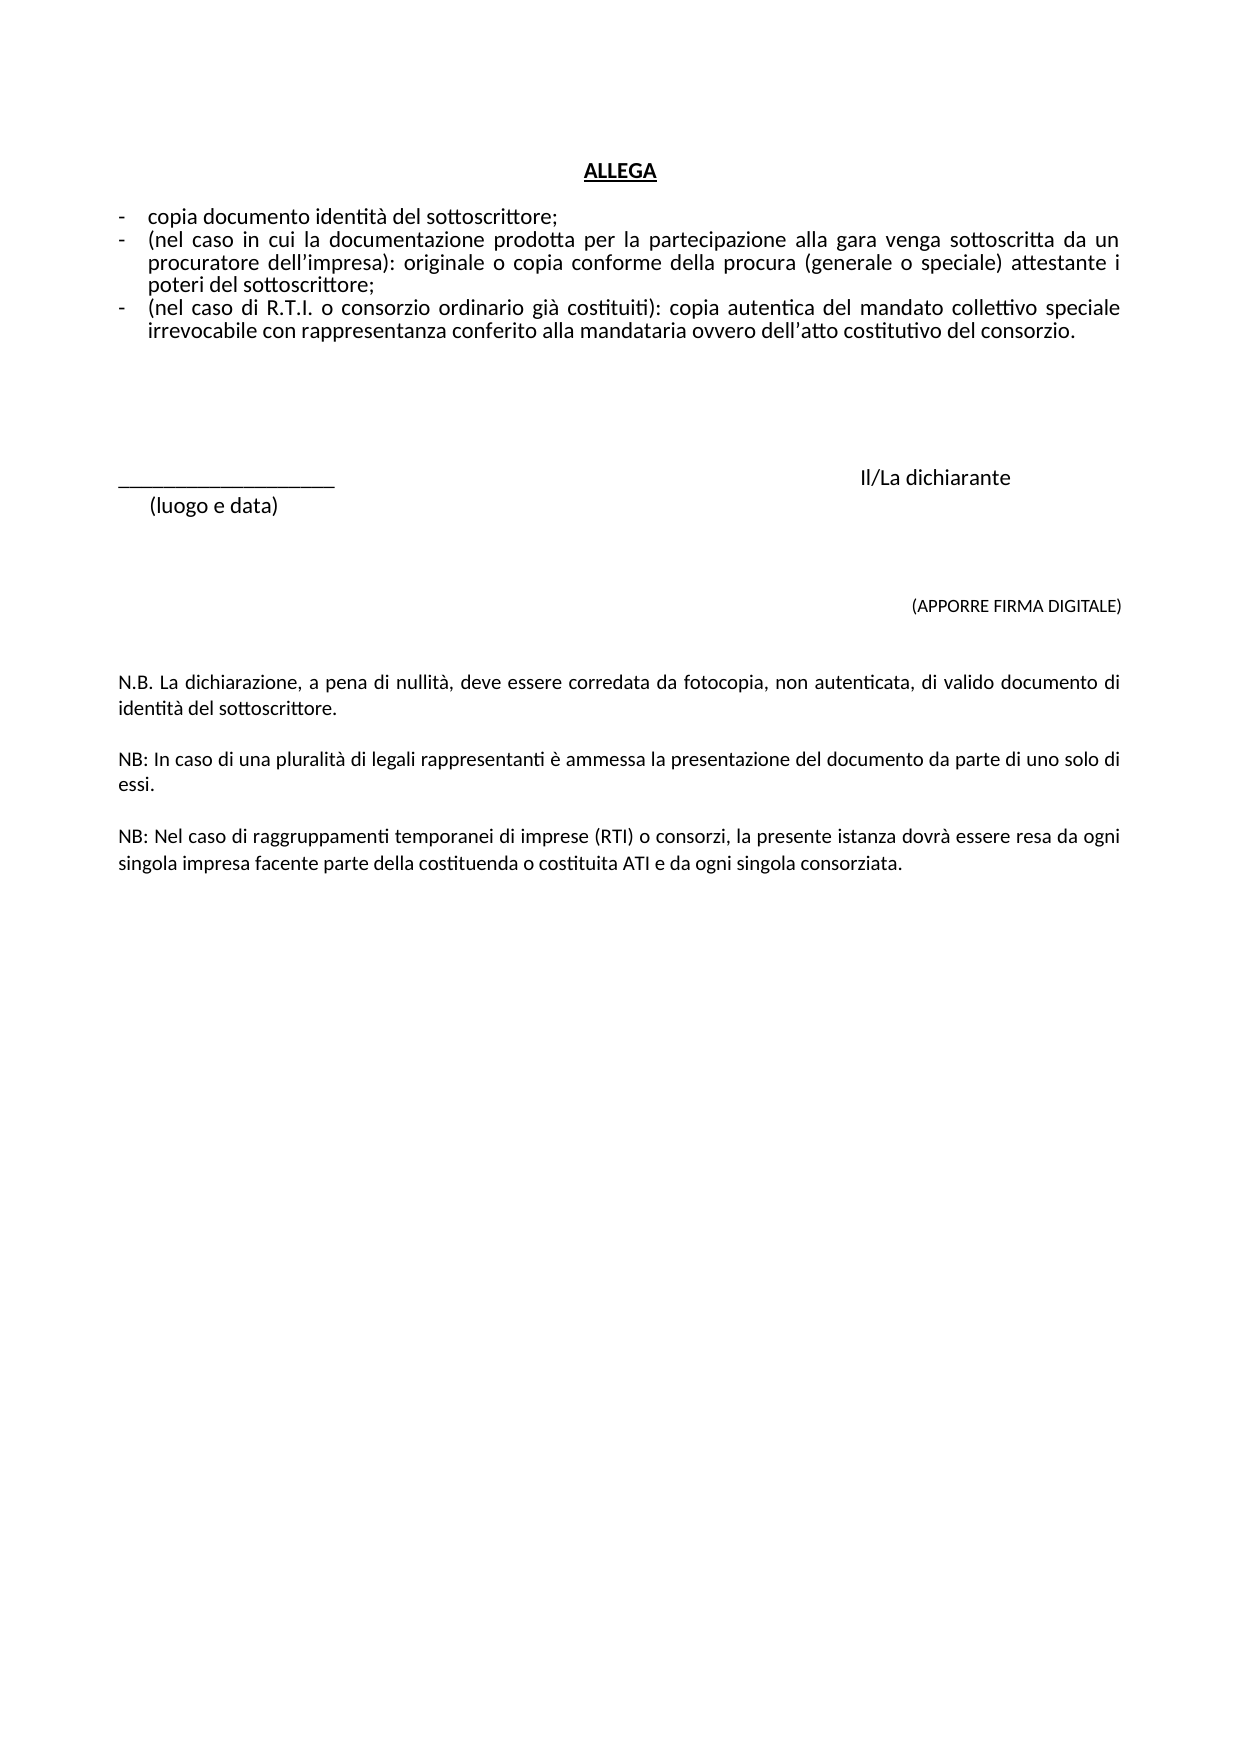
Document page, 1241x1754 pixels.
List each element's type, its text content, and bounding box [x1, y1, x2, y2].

text (luogo e data) [118, 491, 1122, 519]
text ___________________ Il/La dichiarante [118, 463, 1122, 491]
list copia documento identità del sottoscrittore; [118, 206, 1122, 229]
list (nel caso di R.T.I. o consorzio ordinario già costituiti): copia autentica del mandato collettivo speciale irrevocabile con rappresentanza conferito alla mandataria ovvero dell’atto costitutivo del consorzio. [118, 297, 1122, 343]
text ALLEGA [118, 160, 1122, 183]
list (nel caso in cui la documentazione prodotta per la partecipazione alla gara venga sottoscritta da un procuratore dell’impresa): originale o copia conforme della procura (generale o speciale) attestante i poteri del sottoscrittore; [118, 229, 1122, 297]
text N.B. La dichiarazione, a pena di nullità, deve essere corredata da fotocopia, non autenticata, di valido documento di identità del sottoscrittore. [118, 669, 1122, 720]
text (apporre firma digitale) [118, 587, 1122, 619]
text NB: In caso di una pluralità di legali rappresentanti è ammessa la presentazione del documento da parte di uno solo di essi. [118, 746, 1122, 797]
text NB: Nel caso di raggruppamenti temporanei di imprese (RTI) o consorzi, la presente istanza dovrà essere resa da ogni singola impresa facente parte della costituenda o costituita ATI e da ogni singola consorziata. [118, 822, 1122, 876]
